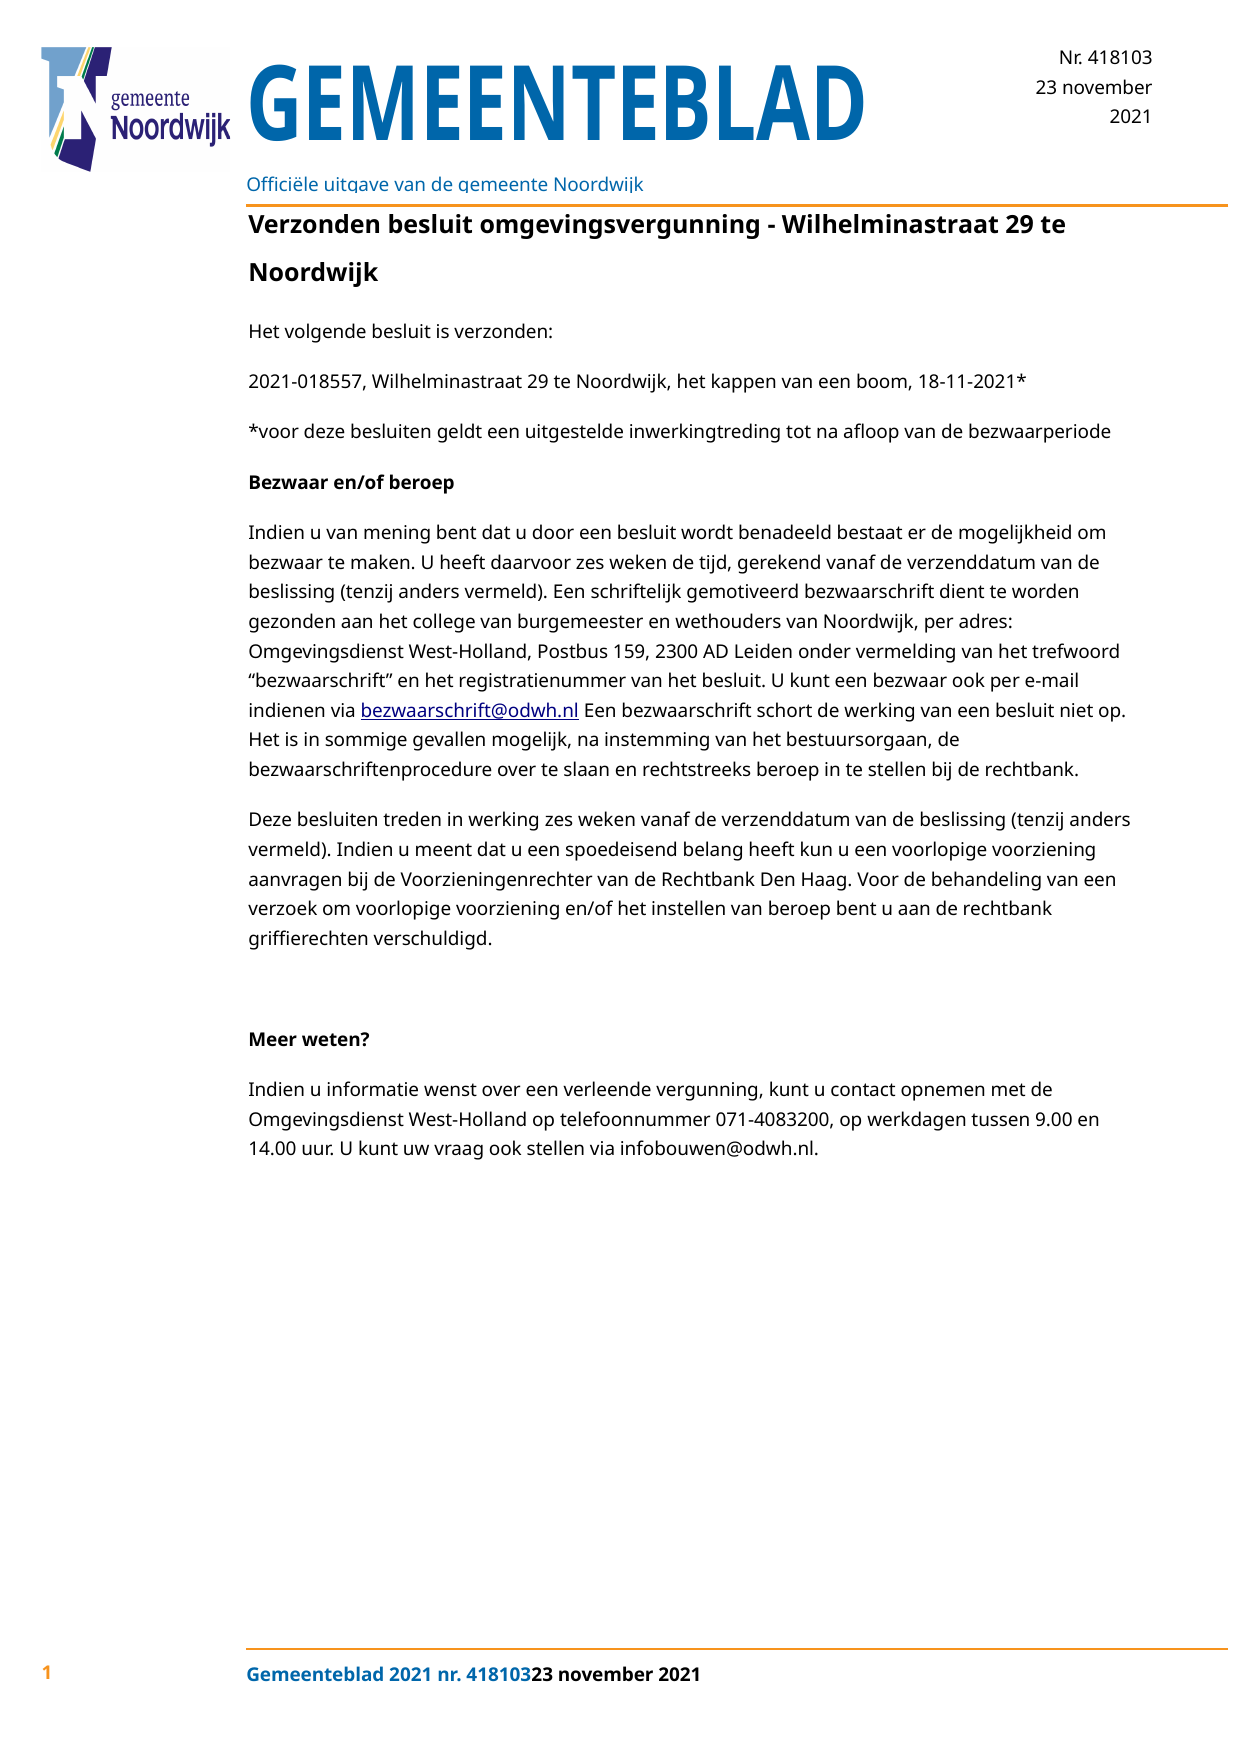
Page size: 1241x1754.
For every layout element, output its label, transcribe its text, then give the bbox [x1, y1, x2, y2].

text *voor deze besluiten geldt een uitgestelde inwerkingtreding tot na afloop van de bezwaarperiode [248, 419, 1152, 444]
text 2021-018557, Wilhelminastraat 29 te Noordwijk, het kappen van een boom, 18-11-2021* [248, 368, 1152, 394]
text Verzonden besluit omgevingsvergunning - Wilhelminastraat 29 te Noordwijk [248, 207, 1152, 288]
picture [41, 47, 231, 172]
text Indien u informatie wenst over een verleende vergunning, kunt u contact opnemen met de Omgevingsdienst West-Holland op telefoonnummer 071-4083200, op werkdagen tussen 9.00 en 14.00 uur. U kunt uw vraag ook stellen via infobouwen@odwh.nl. [248, 1076, 1152, 1161]
text Bezwaar en/of beroep [248, 469, 1152, 495]
text Indien u van mening bent dat u door een besluit wordt benadeeld bestaat er de mogelijkheid om bezwaar te maken. U heeft daarvoor zes weken de tijd, gerekend vanaf de verzenddatum van de beslissing (tenzij anders vermeld). Een schriftelijk gemotiveerd bezwaarschrift dient te worden gezonden aan het college van burgemeester en wethouders van Noordwijk, per adres: Omgevingsdienst West-Holland, Postbus 159, 2300 AD Leiden onder vermelding van het trefwoord “bezwaarschrift” en het registratienummer van het besluit. U kunt een bezwaar ook per e-mail indienen via bezwaarschrift@odwh.nl Een bezwaarschrift schort de werking van een besluit niet op. Het is in sommige gevallen mogelijk, na instemming van het bestuursorgaan, de bezwaarschriftenprocedure over te slaan en rechtstreeks beroep in te stellen bij de rechtbank. [248, 519, 1152, 782]
text Het volgende besluit is verzonden: [248, 318, 1152, 344]
text Deze besluiten treden in werking zes weken vanaf de verzenddatum van de beslissing (tenzij anders vermeld). Indien u meent dat u een spoedeisend belang heeft kun u een voorlopige voorziening aanvragen bij de Voorzieningenrechter van de Rechtbank Den Haag. Voor de behandeling van een verzoek om voorlopige voorziening en/of het instellen van beroep bent u aan de rechtbank griffierechten verschuldigd. [248, 807, 1152, 951]
text Meer weten? [248, 1026, 1152, 1052]
